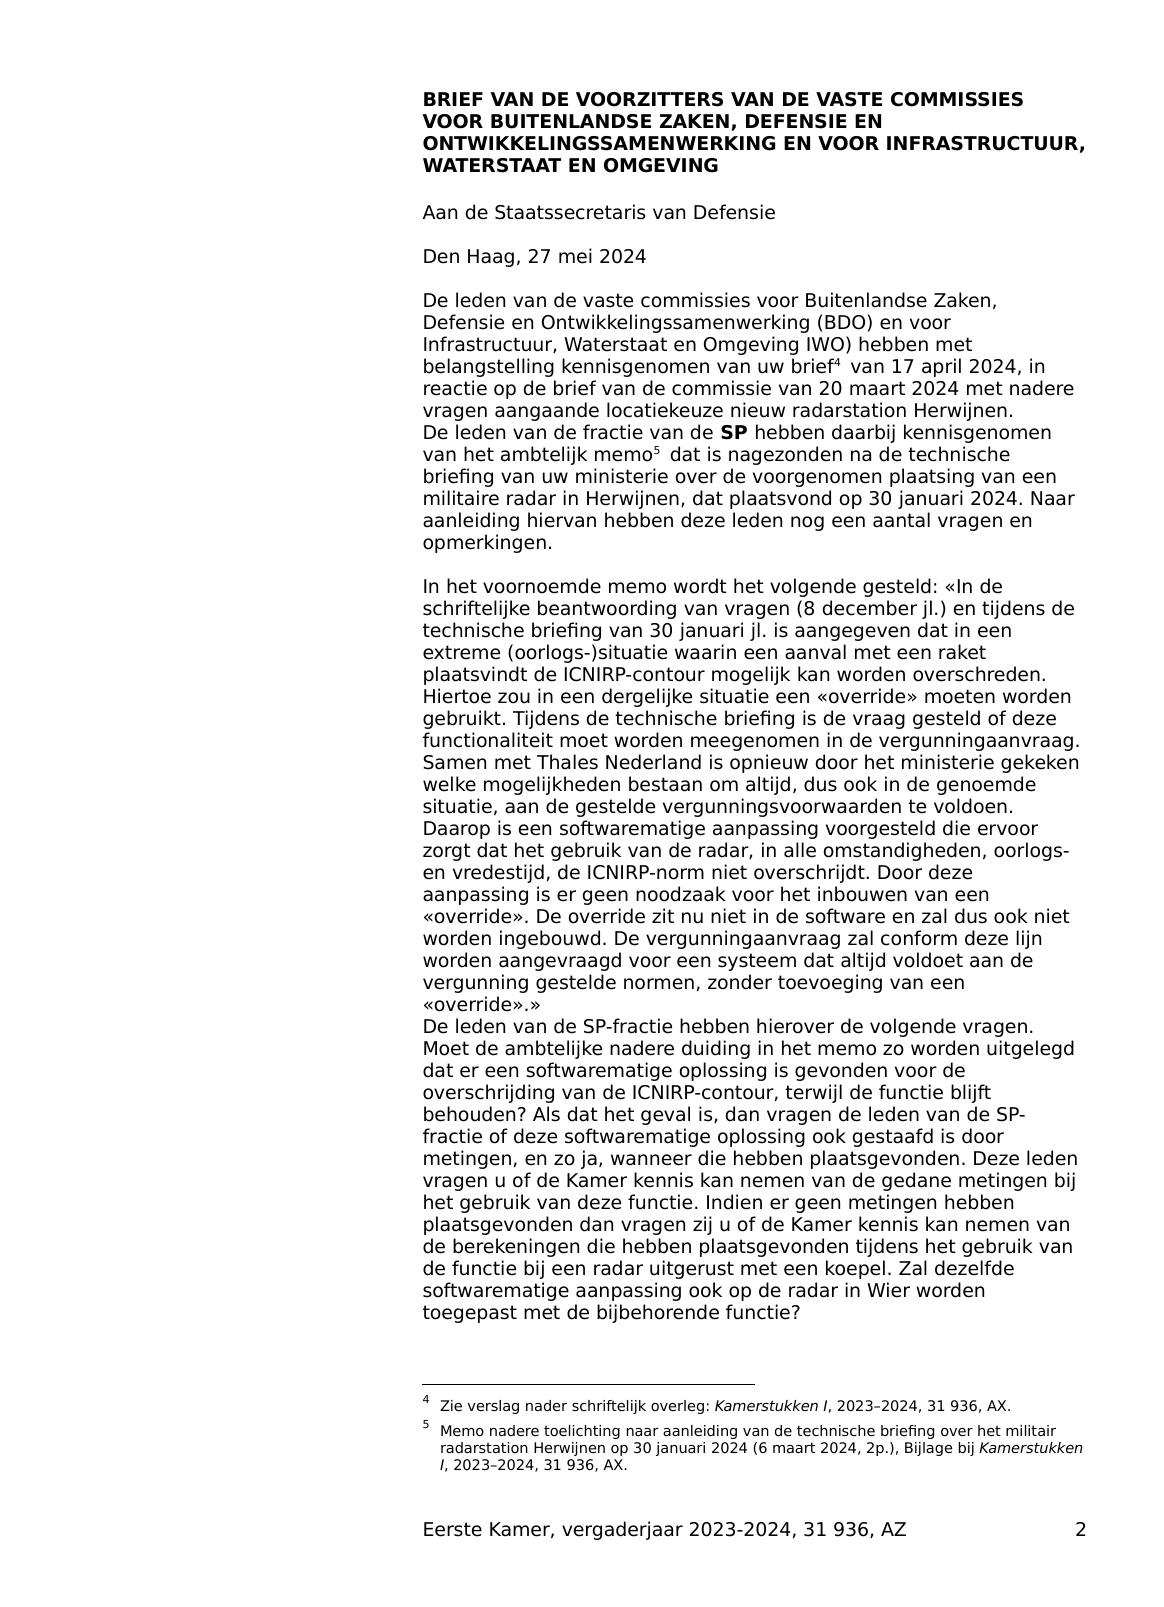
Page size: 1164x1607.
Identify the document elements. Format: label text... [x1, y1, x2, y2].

text De leden van de SP-fractie hebben hierover de volgende vragen. [422, 1016, 1087, 1038]
text Den Haag, 27 mei 2024 [422, 246, 1087, 268]
text Moet de ambtelijke nadere duiding in het memo zo worden uitgelegd dat er een softwarematige oplossing is gevonden voor de overschrijding van de ICNIRP-contour, terwijl de functie blijft behouden? Als dat het geval is, dan vragen de leden van de SP-fractie of deze softwarematige oplossing ook gestaafd is door metingen, en zo ja, wanneer die hebben plaatsgevonden. Deze leden vragen u of de Kamer kennis kan nemen van de gedane metingen bij het gebruik van deze functie. Indien er geen metingen hebben plaatsgevonden dan vragen zij u of de Kamer kennis kan nemen van de berekeningen die hebben plaatsgevonden tijdens het gebruik van de functie bij een radar uitgerust met een koepel. Zal dezelfde softwarematige aanpassing ook op de radar in Wier worden toegepast met de bijbehorende functie? [422, 1038, 1087, 1323]
text Zie verslag nader schriftelijk overleg: Kamerstukken I, 2023–2024, 31 936, AX. [422, 1393, 1087, 1416]
text Memo nadere toelichting naar aanleiding van de technische briefing over het militair radarstation Herwijnen op 30 januari 2024 (6 maart 2024, 2p.), Bijlage bij Kamerstukken I, 2023–2024, 31 936, AX. [422, 1418, 1087, 1474]
subtitle BRIEF VAN DE VOORZITTERS VAN DE VASTE COMMISSIES VOOR BUITENLANDSE ZAKEN, DEFENSIE EN ONTWIKKELINGSSAMENWERKING EN VOOR INFRASTRUCTUUR, WATERSTAAT EN OMGEVING [422, 89, 1087, 177]
text Aan de Staatssecretaris van Defensie [422, 202, 1087, 224]
text De leden van de fractie van de SP hebben daarbij kennisgenomen van het ambtelijk memo dat is nagezonden na de technische briefing van uw ministerie over de voorgenomen plaatsing van een militaire radar in Herwijnen, dat plaatsvond op 30 januari 2024. Naar aanleiding hiervan hebben deze leden nog een aantal vragen en opmerkingen. [422, 422, 1087, 554]
text In het voornoemde memo wordt het volgende gesteld: «In de schriftelijke beantwoording van vragen (8 december jl.) en tijdens de technische briefing van 30 januari jl. is aangegeven dat in een extreme (oorlogs-)situatie waarin een aanval met een raket plaatsvindt de ICNIRP-contour mogelijk kan worden overschreden. Hiertoe zou in een dergelijke situatie een «override» moeten worden gebruikt. Tijdens de technische briefing is de vraag gesteld of deze functionaliteit moet worden meegenomen in de vergunningaanvraag. Samen met Thales Nederland is opnieuw door het ministerie gekeken welke mogelijkheden bestaan om altijd, dus ook in de genoemde situatie, aan de gestelde vergunningsvoorwaarden te voldoen. Daarop is een softwarematige aanpassing voorgesteld die ervoor zorgt dat het gebruik van de radar, in alle omstandigheden, oorlogs- en vredestijd, de ICNIRP-norm niet overschrijdt. Door deze aanpassing is er geen noodzaak voor het inbouwen van een «override». De override zit nu niet in de software en zal dus ook niet worden ingebouwd. De vergunningaanvraag zal conform deze lijn worden aangevraagd voor een systeem dat altijd voldoet aan de vergunning gestelde normen, zonder toevoeging van een «override».» [422, 576, 1087, 1016]
text De leden van de vaste commissies voor Buitenlandse Zaken, Defensie en Ontwikkelingssamenwerking (BDO) en voor Infrastructuur, Waterstaat en Omgeving IWO) hebben met belangstelling kennisgenomen van uw brief van 17 april 2024, in reactie op de brief van de commissie van 20 maart 2024 met nadere vragen aangaande locatiekeuze nieuw radarstation Herwijnen. [422, 290, 1087, 422]
